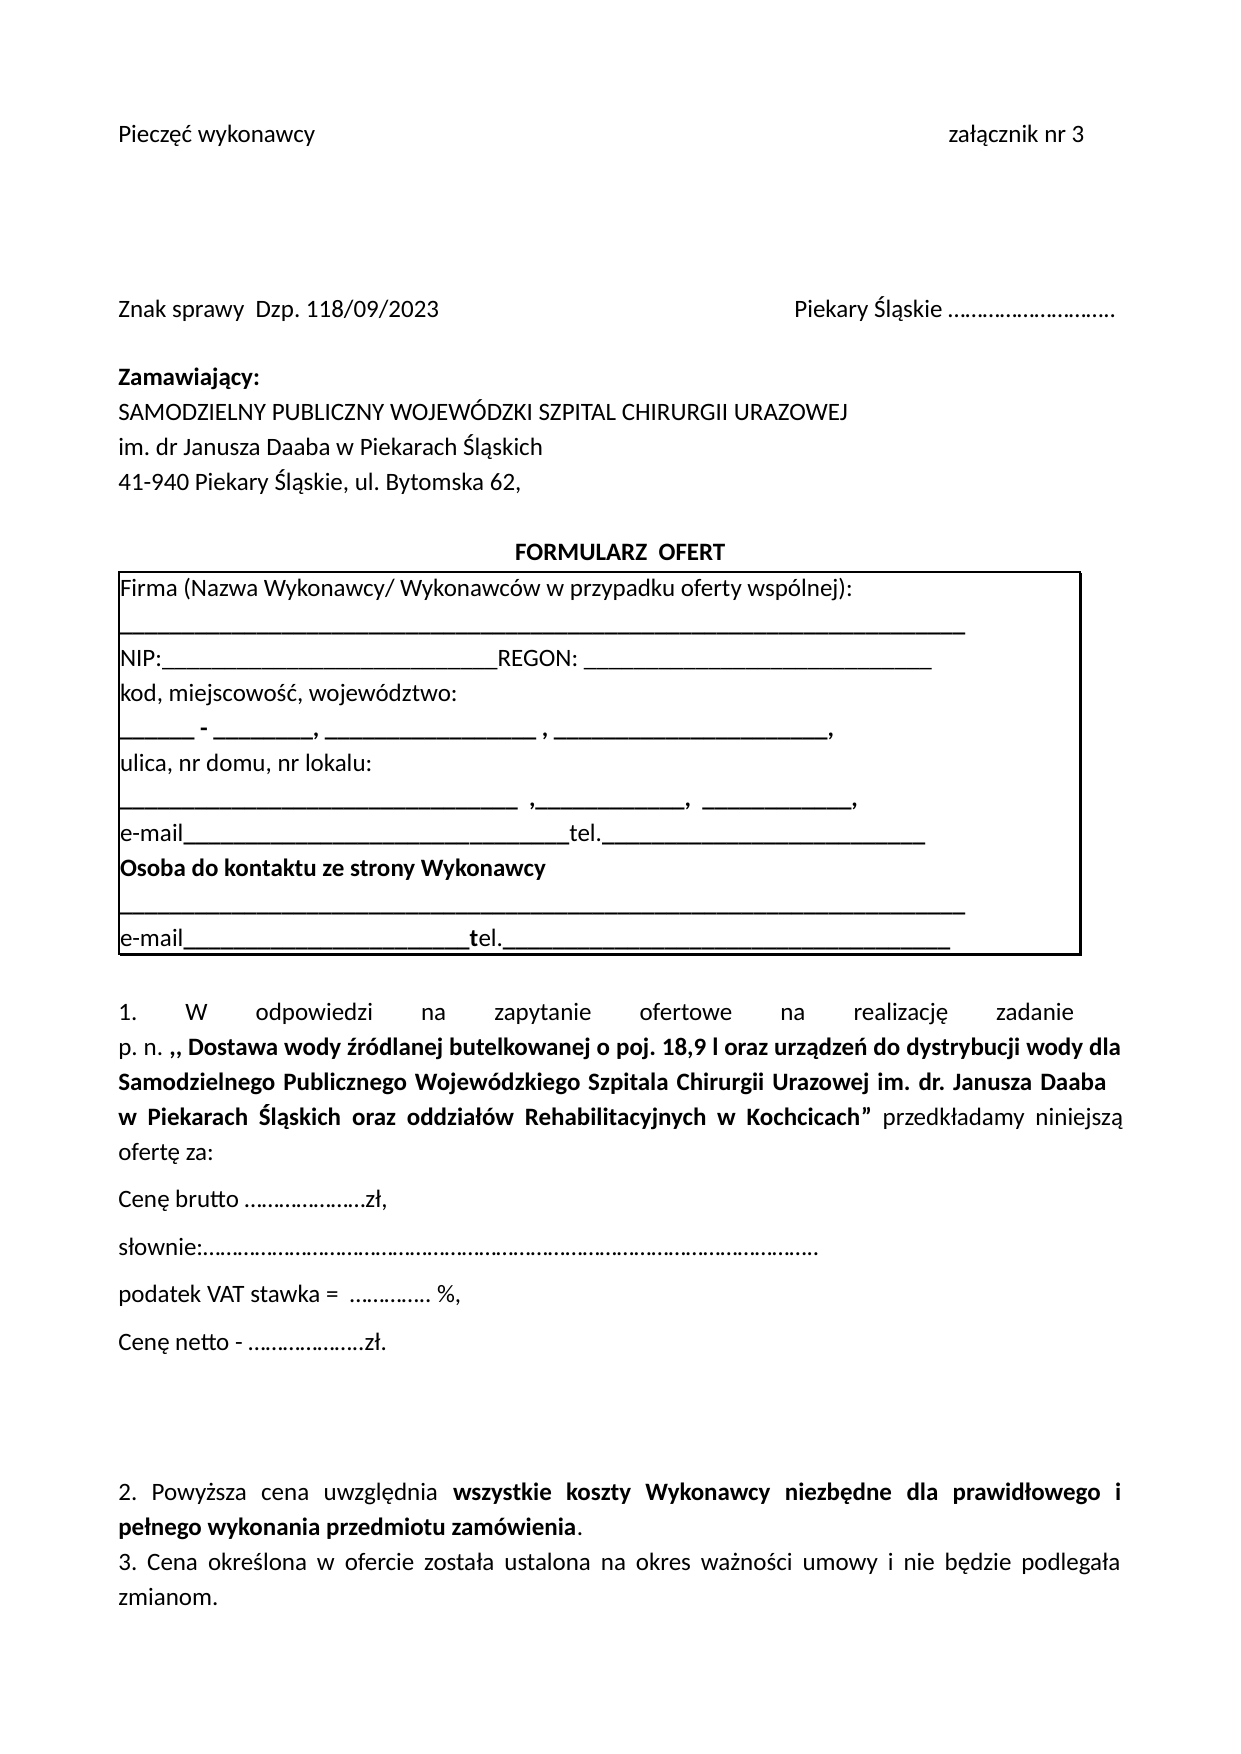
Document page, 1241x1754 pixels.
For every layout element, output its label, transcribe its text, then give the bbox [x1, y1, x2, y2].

text NIP:___________________________REGON: ____________________________ [120, 641, 1079, 673]
text e-mail__________________­­­­­­­­­­­­­_____tel.____________________________________ [120, 921, 1079, 953]
subtitle FORMULARZ OFERT [118, 536, 1122, 566]
text Osoba do kontaktu ze strony Wykonawcy [120, 851, 1079, 883]
text Znak sprawy Dzp. 118/09/2023 Piekary Śląskie ……………………….. [118, 293, 1122, 357]
text ____________________________________________________________________ [120, 606, 1079, 638]
text Pieczęć wykonawcy załącznik nr 3 [118, 118, 1122, 149]
text Firma (Nazwa Wykonawcy/ Wykonawców w przypadku oferty wspólnej): [120, 573, 1079, 603]
text ____________________________________________________________________ [120, 886, 1079, 918]
text podatek VAT stawka = ………….. %, [118, 1278, 1122, 1309]
text kod, miejscowość, województwo: [120, 676, 1079, 708]
text 1. W odpowiedzi na zapytanie ofertowe na realizację zadanie p. n. ,, Dostawa wody źródlanej butelkowanej o poj. 18,9 l oraz urządzeń do dystrybucji wody dla Samodzielnego Publicznego Wojewódzkiego Szpitala Chirurgii Urazowej im. dr. Janusza Daaba w Piekarach Śląskich oraz oddziałów Rehabilitacyjnych w Kochcicach” przedkładamy niniejszą ofertę za: [118, 996, 1123, 1166]
text 3. Cena określona w ofercie została ustalona na okres ważności umowy i nie będzie podlegała zmianom. [118, 1546, 1122, 1611]
text słownie:…………………………………………………………………………………………….. [118, 1231, 1182, 1261]
text ________________________________ ,____________, ____________, [120, 781, 1079, 813]
text Zamawiający: SAMODZIELNY PUBLICZNY WOJEWÓDZKI SZPITAL CHIRURGII URAZOWEJ [118, 361, 1122, 426]
text ______ - ________, _________________ , ______________________, [120, 711, 1079, 743]
text Cenę brutto …………………zł, [118, 1183, 1122, 1214]
text 2. Powyższa cena uwzględnia wszystkie koszty Wykonawcy niezbędne dla prawidłowego i pełnego wykonania przedmiotu zamówienia. [118, 1476, 1122, 1541]
text im. dr Janusza Daaba w Piekarach Śląskich [118, 431, 1122, 461]
text 41-940 Piekary Śląskie, ul. Bytomska 62, [118, 466, 1122, 496]
text Cenę netto - ………………..zł. [118, 1326, 1122, 1356]
text e-mail_______________________­­­­­­­­­­­­­________tel.__________________________ [120, 816, 1079, 848]
text ulica, nr domu, nr lokalu: [120, 746, 1079, 778]
